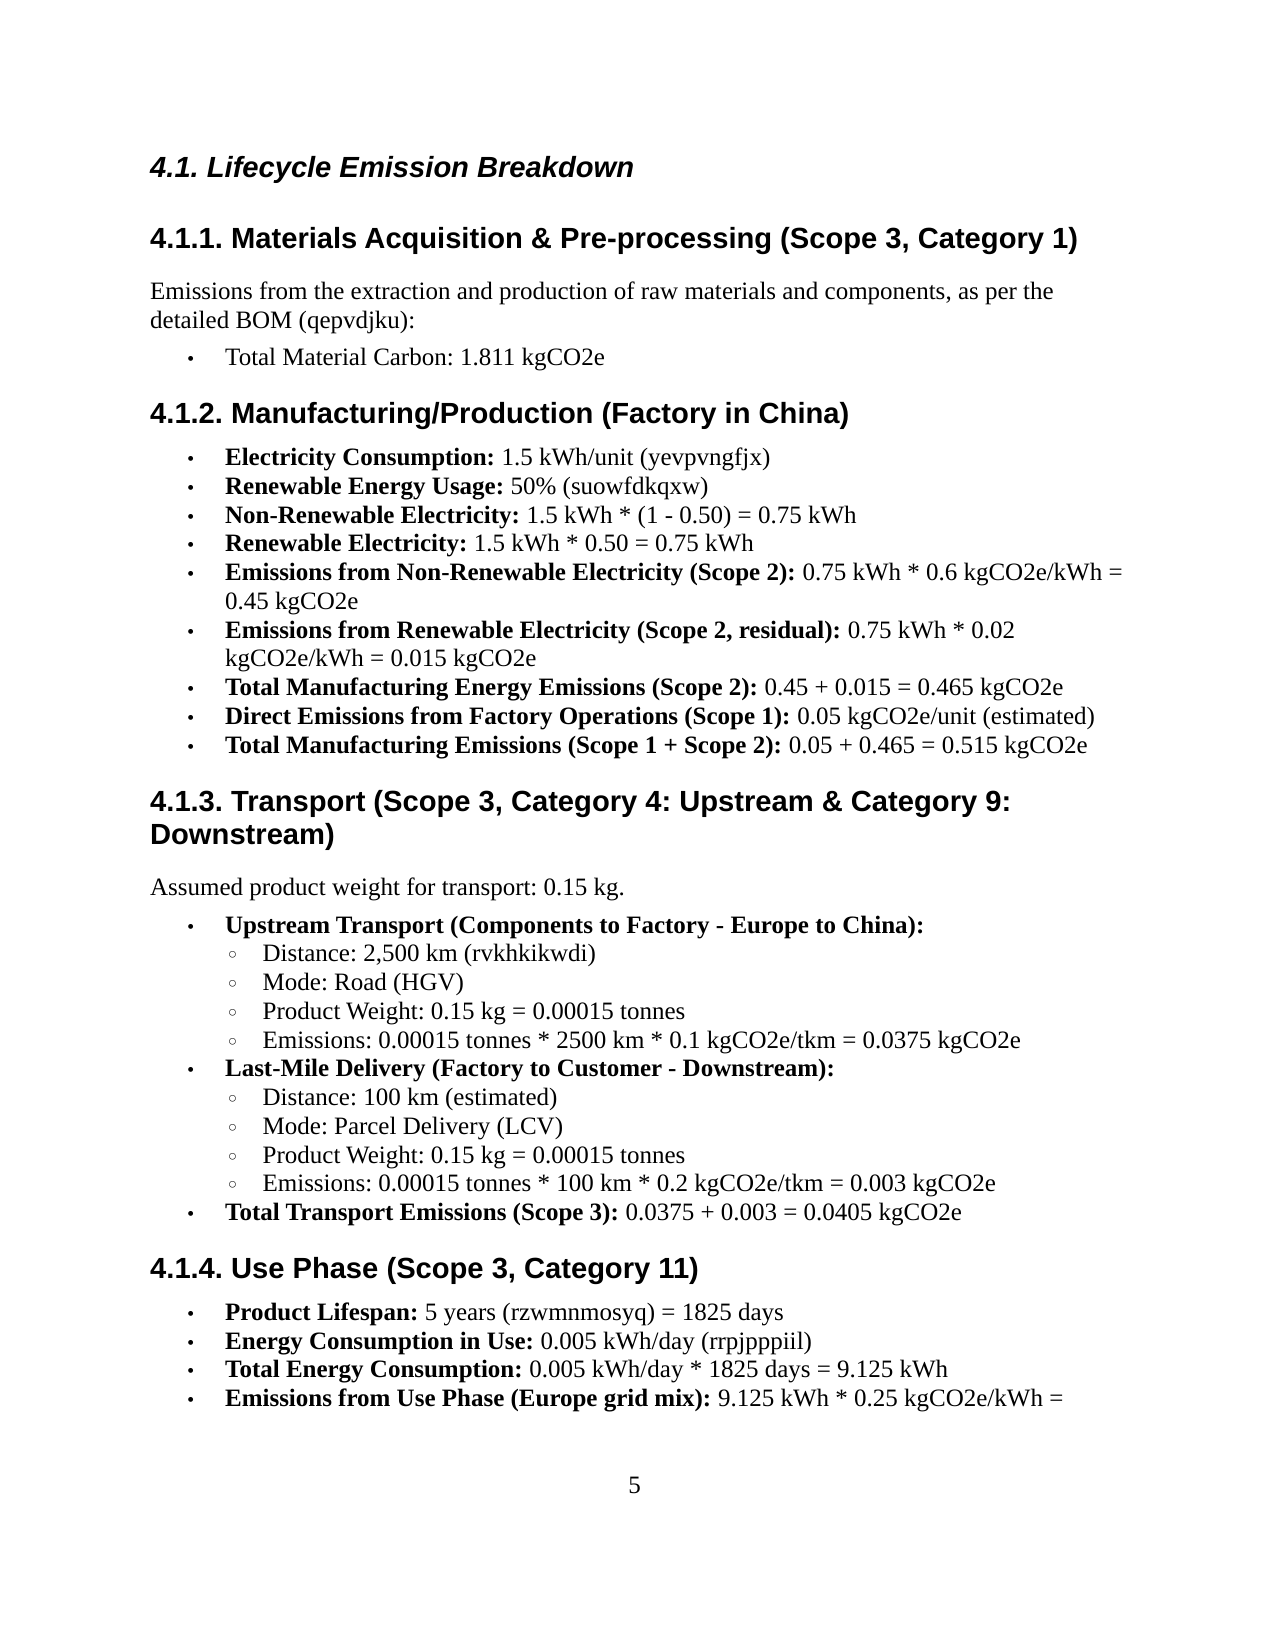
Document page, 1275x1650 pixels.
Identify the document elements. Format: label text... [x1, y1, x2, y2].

list Emissions from Non-Renewable Electricity (Scope 2): 0.75 kWh * 0.6 kgCO2e/kWh = 0.45 kgCO2e [187, 557, 1125, 615]
list Mode: Road (HGV) [225, 967, 1125, 996]
list Total Manufacturing Emissions (Scope 1 + Scope 2): 0.05 + 0.465 = 0.515 kgCO2e [187, 730, 1125, 758]
subtitle 4.1.4. Use Phase (Scope 3, Category 11) [150, 1251, 1125, 1284]
list Distance: 100 km (estimated) [225, 1082, 1125, 1111]
list Emissions from Renewable Electricity (Scope 2, residual): 0.75 kWh * 0.02 kgCO2e/kWh = 0.015 kgCO2e [187, 615, 1125, 672]
subtitle 4.1.3. Transport (Scope 3, Category 4: Upstream & Category 9: Downstream) [150, 783, 1125, 851]
list Emissions: 0.00015 tonnes * 2500 km * 0.1 kgCO2e/tkm = 0.0375 kgCO2e [225, 1025, 1125, 1053]
list Mode: Parcel Delivery (LCV) [225, 1111, 1125, 1140]
list Total Transport Emissions (Scope 3): 0.0375 + 0.003 = 0.0405 kgCO2e [187, 1197, 1125, 1226]
list Emissions from Use Phase (Europe grid mix): 9.125 kWh * 0.25 kgCO2e/kWh = [187, 1383, 1125, 1412]
subtitle 4.1.2. Manufacturing/Production (Factory in China) [150, 396, 1125, 430]
list Total Energy Consumption: 0.005 kWh/day * 1825 days = 9.125 kWh [187, 1354, 1125, 1383]
list Distance: 2,500 km (rvkhkikwdi) [225, 938, 1125, 967]
list Product Weight: 0.15 kg = 0.00015 tonnes [225, 996, 1125, 1025]
list Total Material Carbon: 1.811 kgCO2e [187, 342, 1125, 371]
list Emissions: 0.00015 tonnes * 100 km * 0.2 kgCO2e/tkm = 0.003 kgCO2e [225, 1168, 1125, 1197]
subtitle 4.1.1. Materials Acquisition & Pre-processing (Scope 3, Category 1) [150, 221, 1125, 254]
text Emissions from the extraction and production of raw materials and components, as per the detailed BOM (qepvdjku): [150, 276, 1125, 333]
list Electricity Consumption: 1.5 kWh/unit (yevpvngfjx) [187, 442, 1125, 471]
list Total Manufacturing Energy Emissions (Scope 2): 0.45 + 0.015 = 0.465 kgCO2e [187, 672, 1125, 701]
list Energy Consumption in Use: 0.005 kWh/day (rrpjpppiil) [187, 1326, 1125, 1354]
list Non-Renewable Electricity: 1.5 kWh * (1 - 0.50) = 0.75 kWh [187, 500, 1125, 528]
list Renewable Energy Usage: 50% (suowfdkqxw) [187, 471, 1125, 500]
list Upstream Transport (Components to Factory - Europe to China): [187, 910, 1125, 938]
text Assumed product weight for transport: 0.15 kg. [150, 872, 1125, 901]
list Product Weight: 0.15 kg = 0.00015 tonnes [225, 1140, 1125, 1168]
list Renewable Electricity: 1.5 kWh * 0.50 = 0.75 kWh [187, 528, 1125, 557]
list Product Lifespan: 5 years (rzwmnmosyq) = 1825 days [187, 1297, 1125, 1326]
list Last-Mile Delivery (Factory to Customer - Downstream): [187, 1053, 1125, 1082]
subtitle 4.1. Lifecycle Emission Breakdown [150, 150, 1125, 183]
list Direct Emissions from Factory Operations (Scope 1): 0.05 kgCO2e/unit (estimated) [187, 701, 1125, 730]
